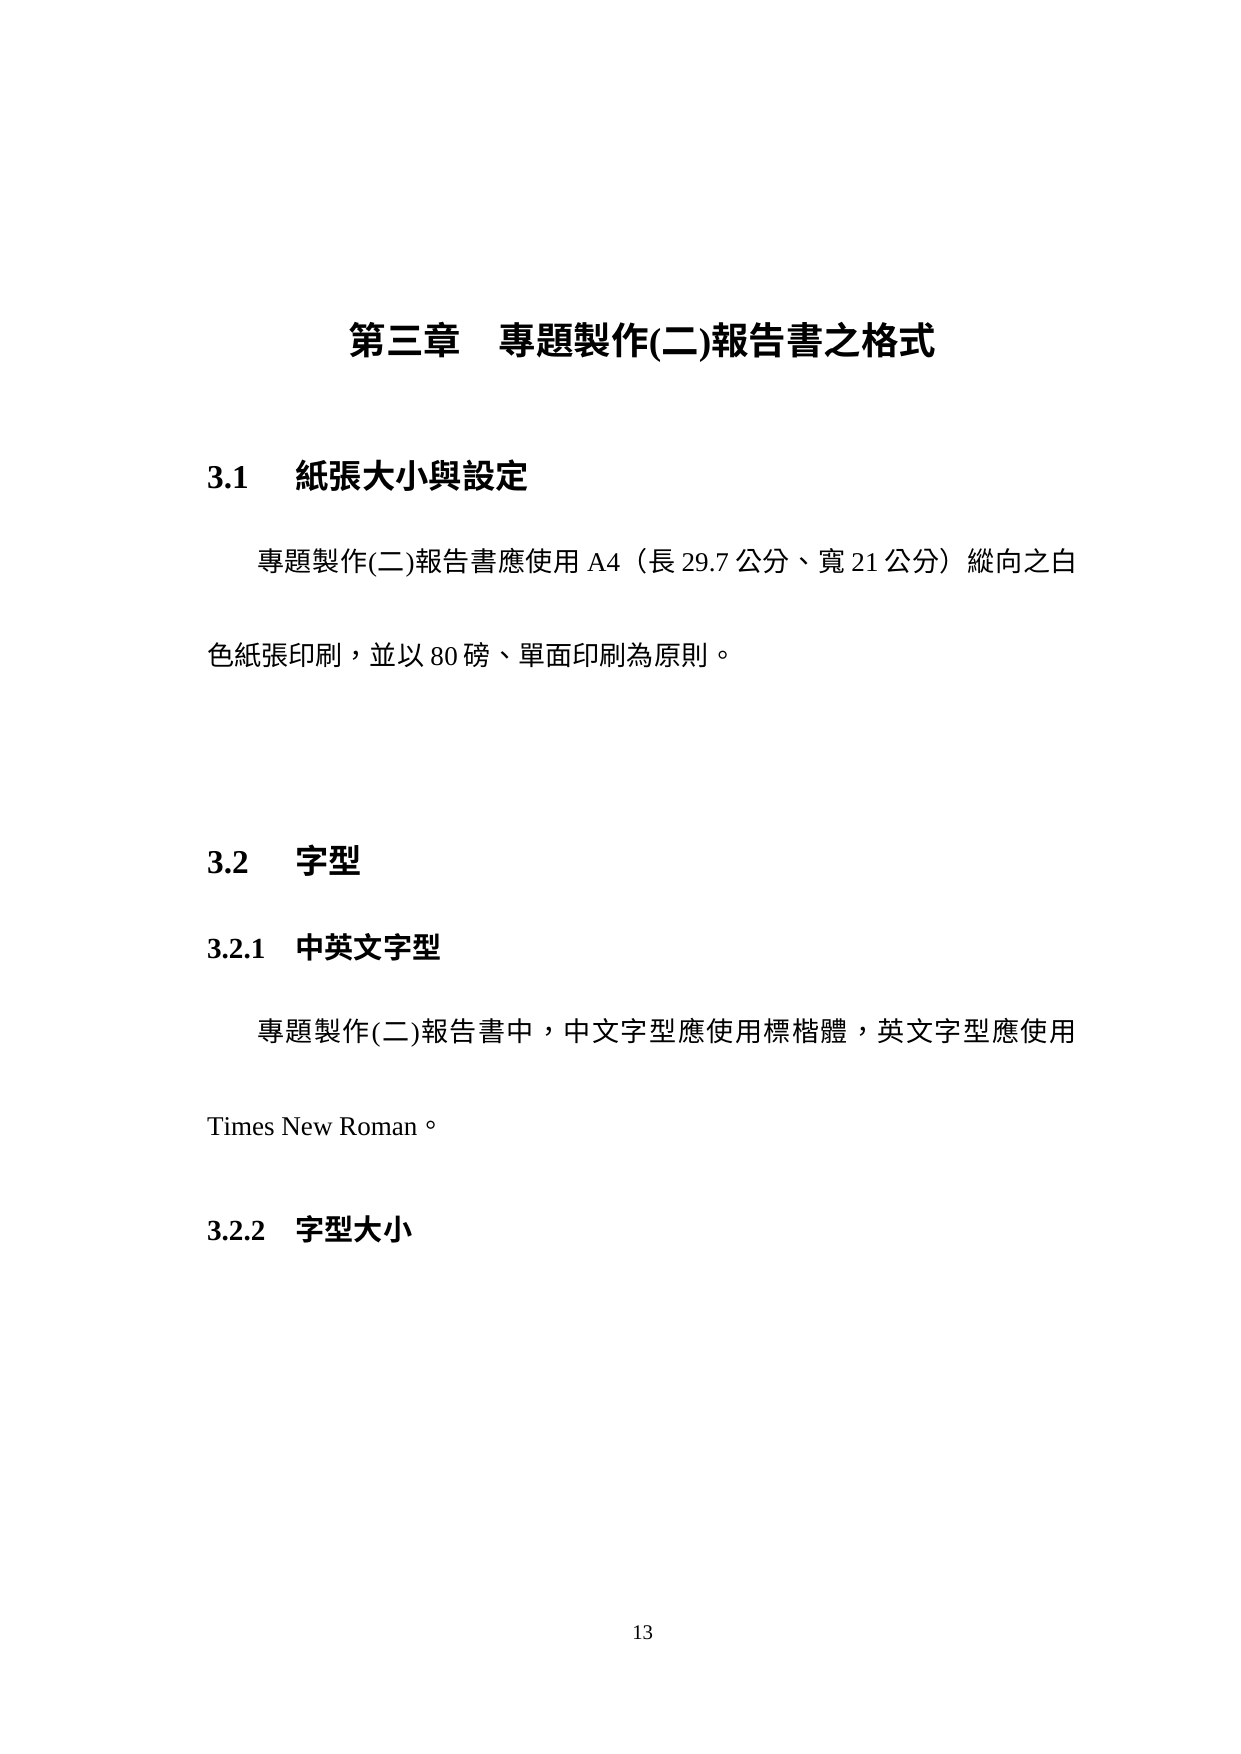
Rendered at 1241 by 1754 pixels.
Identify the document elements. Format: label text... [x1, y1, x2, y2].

text 專題製作(二)報告書應使用A4（長29.7公分、寬21公分）縱向之白色紙張印刷，並以80磅、單面印刷為原則。 [207, 518, 1078, 675]
list 中英文字型 [207, 904, 1078, 967]
list 字型 [207, 818, 1078, 880]
list 紙張大小與設定 [207, 432, 1078, 494]
text 專題製作(二)報告書中，中文字型應使用標楷體，英文字型應使用Times New Roman。 [207, 988, 1078, 1144]
text 第三章 專題製作(二)報告書之格式 [207, 297, 1078, 359]
list 字型大小 [207, 1186, 1078, 1249]
